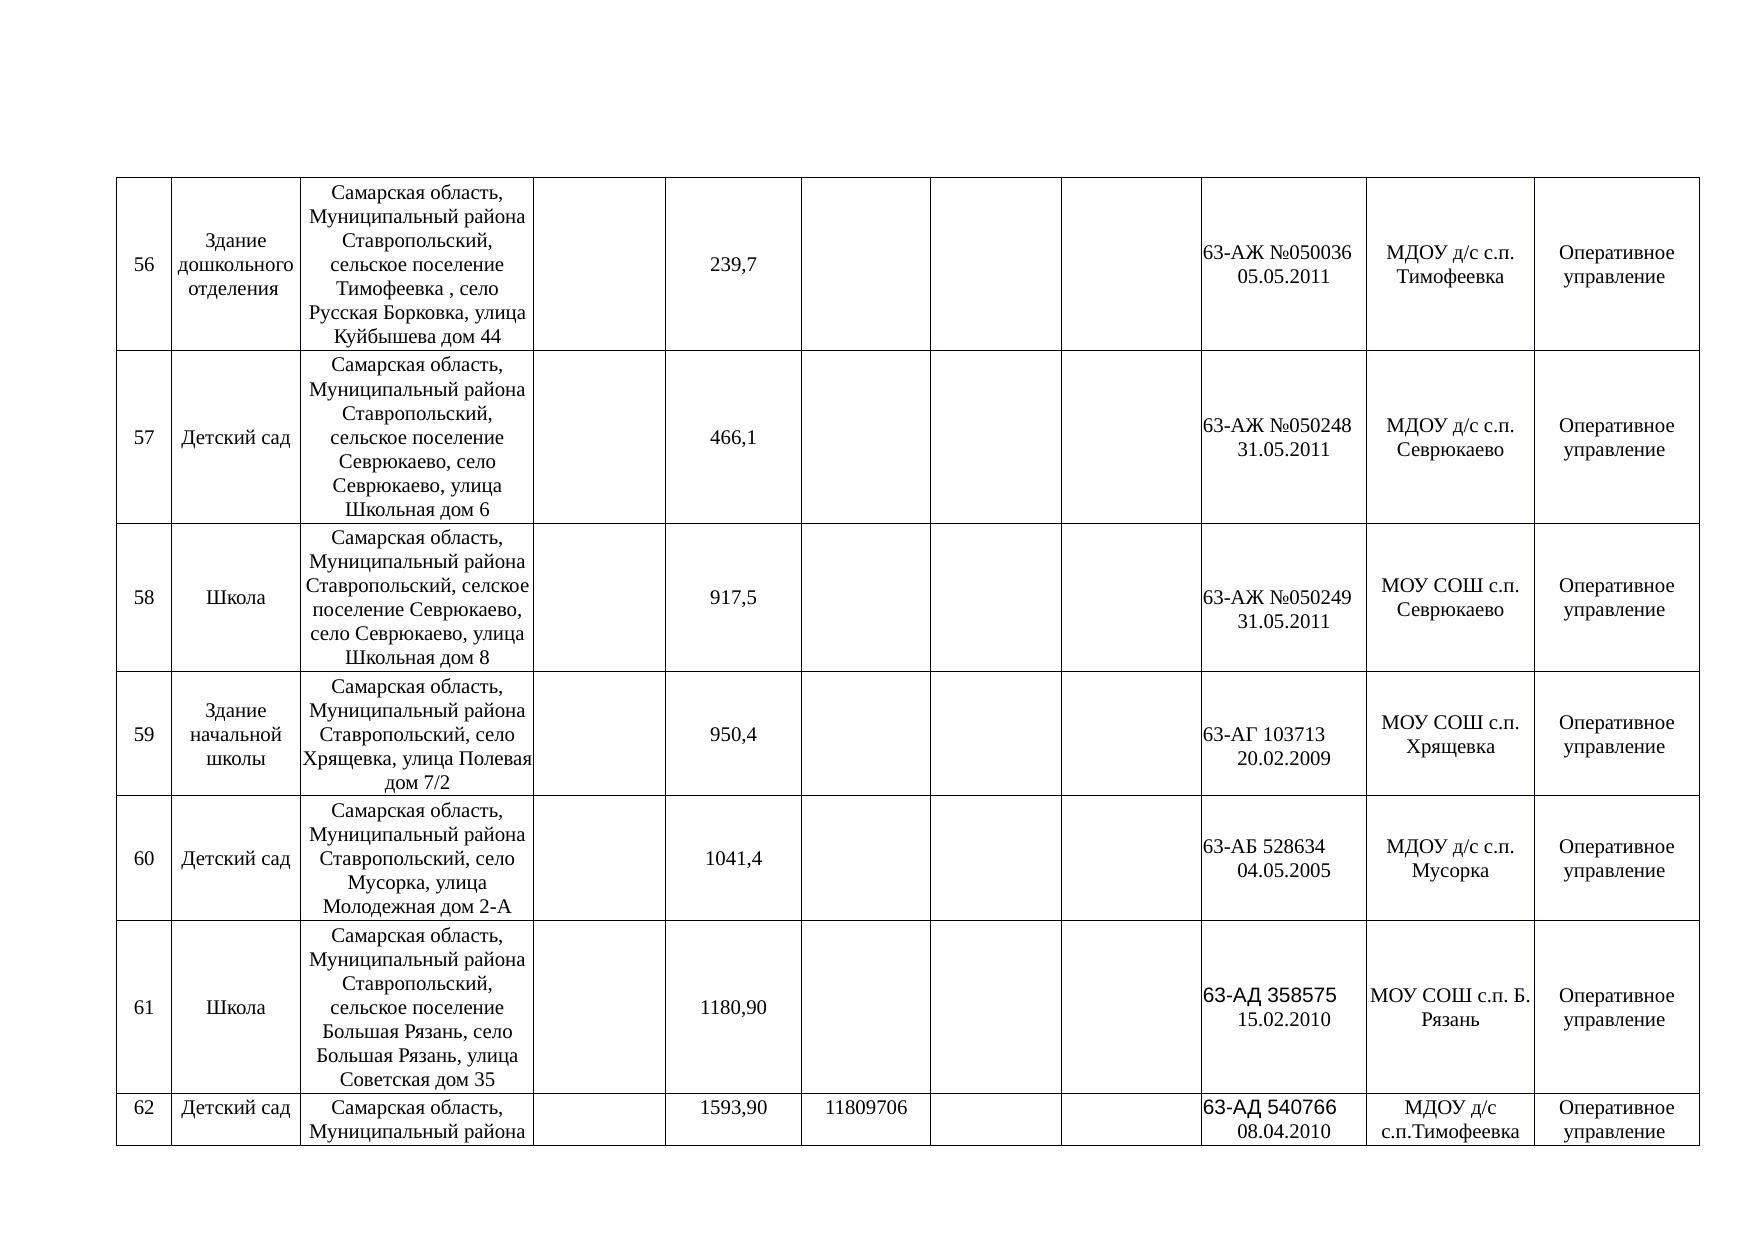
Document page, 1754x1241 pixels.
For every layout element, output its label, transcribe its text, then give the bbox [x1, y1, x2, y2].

table_cell [931, 921, 1061, 1092]
table_cell [802, 524, 930, 671]
table_cell МОУ СОШ с.п. Севрюкаево [1367, 524, 1534, 671]
table_cell [802, 672, 930, 795]
table_cell МДОУ д/с с.п. Севрюкаево [1367, 351, 1534, 522]
table_cell 61 [117, 921, 171, 1092]
table_cell 1180,90 [666, 921, 801, 1092]
table_cell Оперативное управление [1535, 524, 1699, 671]
table_cell Самарская область, Муниципальный района [301, 1094, 533, 1145]
table_cell 60 [117, 796, 171, 920]
table_cell 1041,4 [666, 796, 801, 920]
table_cell [931, 178, 1061, 350]
table_cell Оперативное управление [1535, 351, 1699, 522]
table_cell [802, 796, 930, 920]
table_cell МОУ СОШ с.п. Хрящевка [1367, 672, 1534, 795]
table_cell 58 [117, 524, 171, 671]
table_cell 239,7 [666, 178, 801, 350]
table_cell МДОУ д/с с.п. Тимофеевка [1367, 178, 1534, 350]
table_cell Оперативное управление [1535, 672, 1699, 795]
table_cell МДОУ д/с с.п. Мусорка [1367, 796, 1534, 920]
table_cell [931, 796, 1061, 920]
table_cell Здание начальной школы [172, 672, 300, 795]
table_cell [534, 351, 665, 522]
table_cell [534, 796, 665, 920]
table_cell 917,5 [666, 524, 801, 671]
table_cell Самарская область, Муниципальный района Ставропольский, селское поселение Севрюкаево, село Севрюкаево, улица Школьная дом 8 [301, 524, 533, 671]
table_cell [802, 921, 930, 1092]
table_cell Детский сад [172, 351, 300, 522]
table_cell Здание дошкольного отделения [172, 178, 300, 350]
table_cell 63-АБ 528634 04.05.2005 [1202, 796, 1366, 920]
table_cell Самарская область, Муниципальный района Ставропольский, село Хрящевка, улица Полевая дом 7/2 [301, 672, 533, 795]
table_cell 11809706 [802, 1094, 930, 1145]
table_cell [802, 178, 930, 350]
table_cell [931, 1094, 1061, 1145]
table_cell [534, 921, 665, 1092]
table_cell Самарская область, Муниципальный района Ставропольский, сельское поселение Севрюкаево, село Севрюкаево, улица Школьная дом 6 [301, 351, 533, 522]
table_cell Оперативное управление [1535, 1094, 1699, 1145]
table_cell [1062, 672, 1201, 795]
table_cell Школа [172, 921, 300, 1092]
table_cell Оперативное управление [1535, 796, 1699, 920]
table_cell [534, 672, 665, 795]
table_cell Оперативное управление [1535, 178, 1699, 350]
table_cell 63-АЖ №050248 31.05.2011 [1202, 351, 1366, 522]
table_cell Детский сад [172, 1094, 300, 1145]
table_cell [1062, 524, 1201, 671]
table_cell [534, 1094, 665, 1145]
table_cell [1062, 351, 1201, 522]
table_cell 57 [117, 351, 171, 522]
table_cell 63-АГ 103713 20.02.2009 [1202, 672, 1366, 795]
table_cell [802, 351, 930, 522]
table_cell Оперативное управление [1535, 921, 1699, 1092]
table_cell Самарская область, Муниципальный района Ставропольский, сельское поселение Тимофеевка , село Русская Борковка, улица Куйбышева дом 44 [301, 178, 533, 350]
table_cell МДОУ д/с с.п.Тимофеевка [1367, 1094, 1534, 1145]
table_cell Школа [172, 524, 300, 671]
table_cell Детский сад [172, 796, 300, 920]
table_cell Самарская область, Муниципальный района Ставропольский, село Мусорка, улица Молодежная дом 2-А [301, 796, 533, 920]
table_cell 59 [117, 672, 171, 795]
table_cell 950,4 [666, 672, 801, 795]
table_cell [534, 524, 665, 671]
table_cell [931, 672, 1061, 795]
table_cell [931, 524, 1061, 671]
table_cell Самарская область, Муниципальный района Ставропольский, сельское поселение Большая Рязань, село Большая Рязань, улица Советская дом 35 [301, 921, 533, 1092]
table_cell МОУ СОШ с.п. Б. Рязань [1367, 921, 1534, 1092]
table_cell 62 [117, 1094, 171, 1145]
table_cell [1062, 921, 1201, 1092]
table_cell 63-АЖ №050036 05.05.2011 [1202, 178, 1366, 350]
table_cell 56 [117, 178, 171, 350]
table_cell [534, 178, 665, 350]
table_cell 466,1 [666, 351, 801, 522]
table_cell [1062, 1094, 1201, 1145]
table_cell 1593,90 [666, 1094, 801, 1145]
table_cell [931, 351, 1061, 522]
table_cell 63-АЖ №050249 31.05.2011 [1202, 524, 1366, 671]
table_cell 63-АД 358575 15.02.2010 [1202, 921, 1366, 1092]
table_cell 63-АД 540766 08.04.2010 [1202, 1094, 1366, 1145]
table_cell [1062, 796, 1201, 920]
table_cell [1062, 178, 1201, 350]
